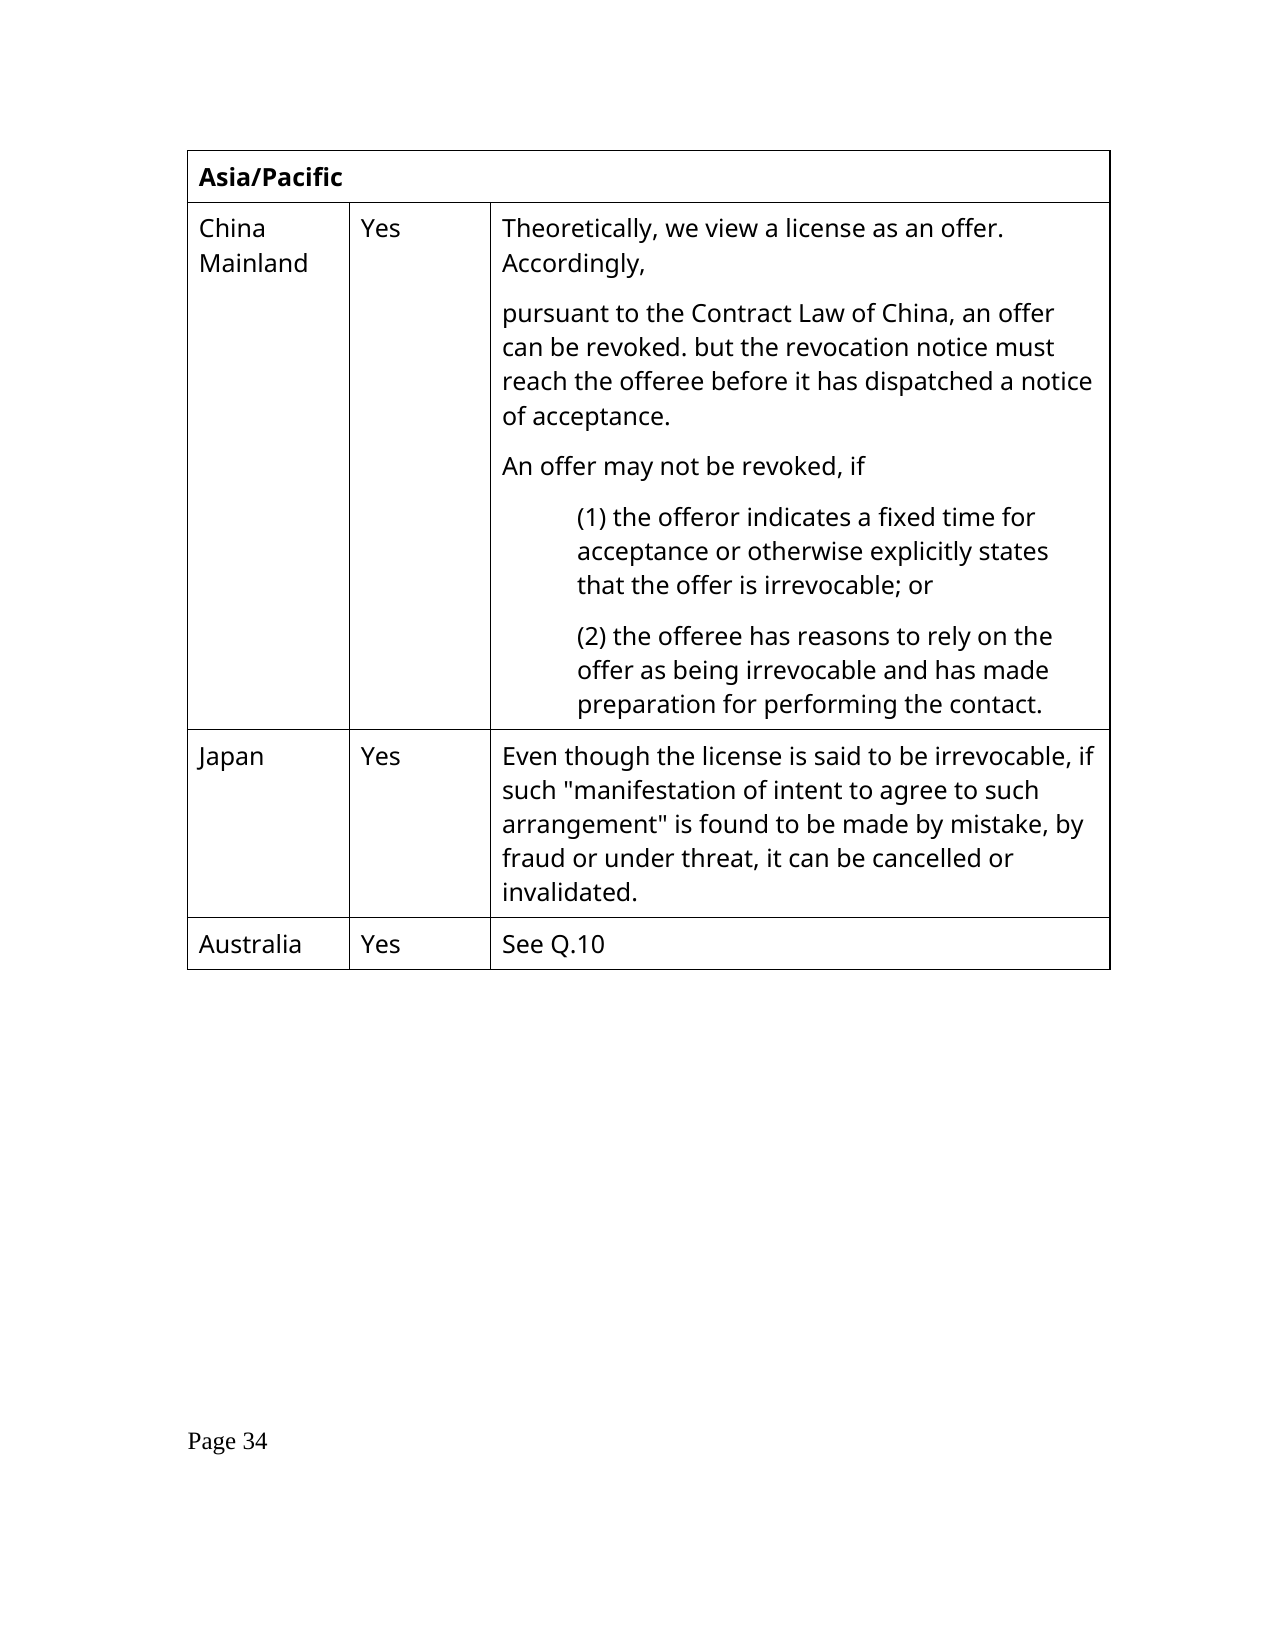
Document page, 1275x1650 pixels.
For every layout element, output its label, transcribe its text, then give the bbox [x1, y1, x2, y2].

table_cell Theoretically, we view a license as an offer. Accordingly, pursuant to the Contract Law of China, an offer can be revoked. but the revocation notice must reach the offeree before it has dispatched a notice of acceptance. An offer may not be revoked, if (1) the offeror indicates a fixed time for acceptance or otherwise explicitly states that the offer is irrevocable; or (2) the offeree has reasons to rely on the offer as being irrevocable and has made preparation for performing the contact. [491, 203, 1109, 729]
table_cell Japan [188, 730, 349, 917]
table_cell Even though the license is said to be irrevocable, if such "manifestation of intent to agree to such arrangement" is found to be made by mistake, by fraud or under threat, it can be cancelled or invalidated. [491, 730, 1109, 917]
table_cell Yes [350, 730, 490, 917]
table_cell Australia [188, 918, 349, 969]
table_cell Asia/Pacific [188, 151, 1109, 202]
table_cell China Mainland [188, 203, 349, 729]
table_cell See Q.10 [491, 918, 1109, 969]
table_cell Yes [350, 918, 490, 969]
table_cell Yes [350, 203, 490, 729]
